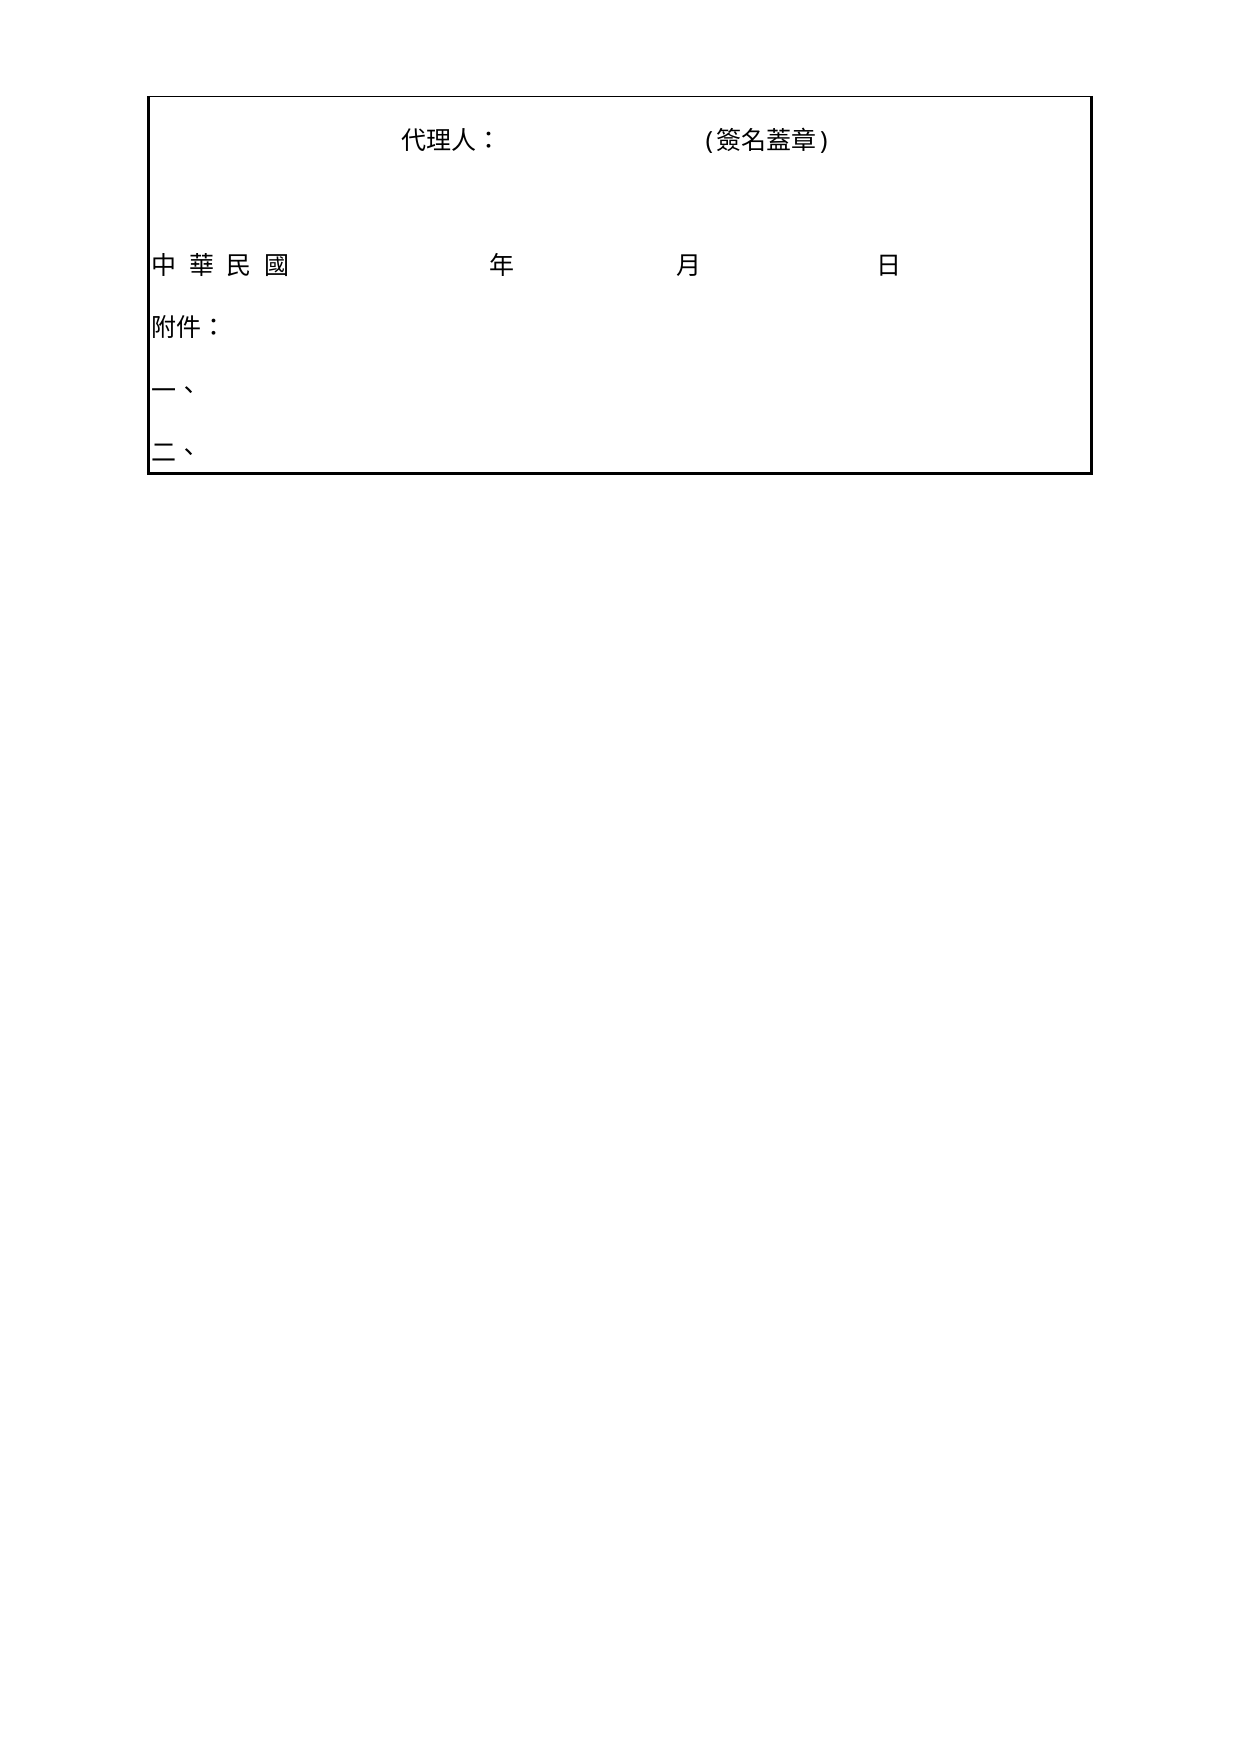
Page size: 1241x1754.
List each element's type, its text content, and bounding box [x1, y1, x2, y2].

table_cell 代理人： (簽名蓋章) 中 華 民 國 年 月 日 附件： 一、 二、 [150, 97, 1090, 472]
